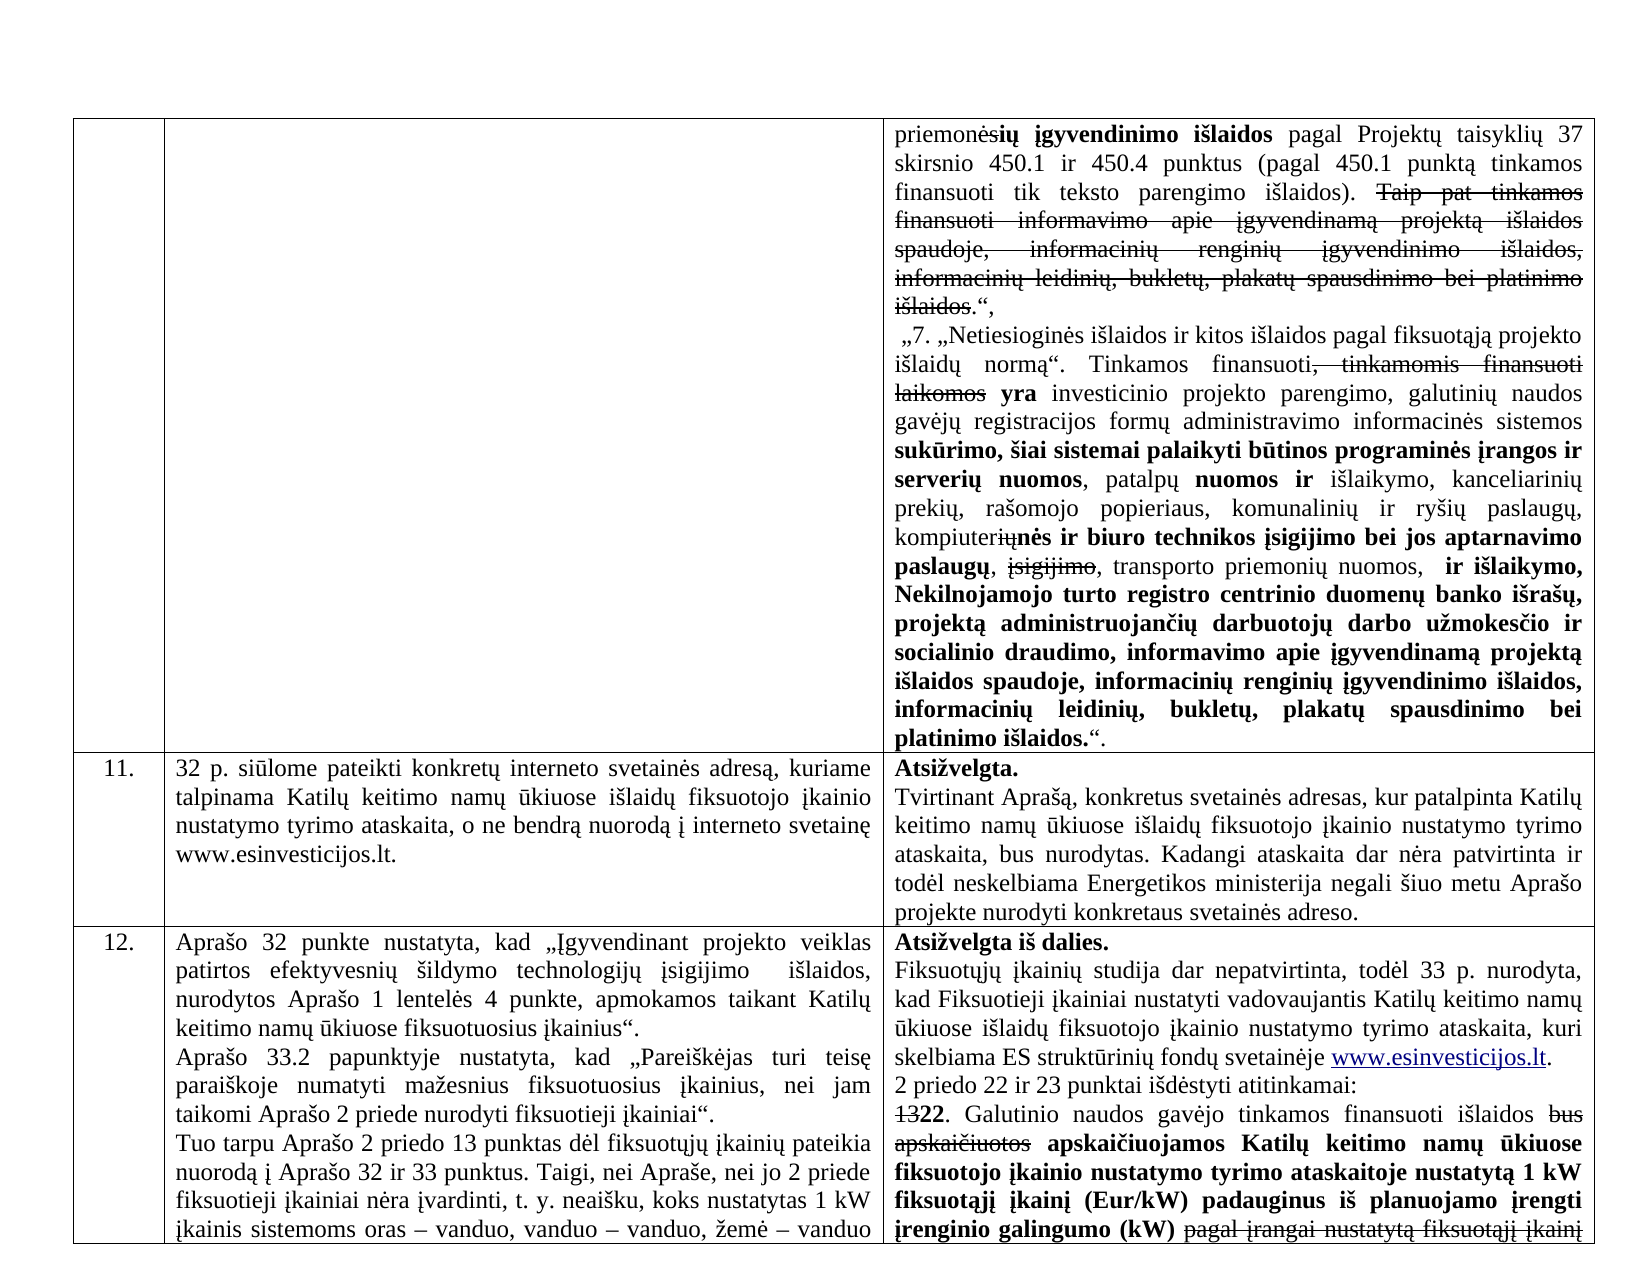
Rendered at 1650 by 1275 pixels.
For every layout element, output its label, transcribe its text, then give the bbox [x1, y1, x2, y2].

table_cell 11. [74, 753, 164, 926]
table_cell Atsižvelgta iš dalies. Fiksuotųjų įkainių studija dar nepatvirtinta, todėl 33 p. nurodyta, kad Fiksuotieji įkainiai nustatyti vadovaujantis Katilų keitimo namų ūkiuose išlaidų fiksuotojo įkainio nustatymo tyrimo ataskaita, kuri skelbiama ES struktūrinių fondų svetainėje www.esinvesticijos.lt. 2 priedo 22 ir 23 punktai išdėstyti atitinkamai: 1322. Galutinio naudos gavėjo tinkamos finansuoti išlaidos bus apskaičiuotos apskaičiuojamos Katilų keitimo namų ūkiuose fiksuotojo įkainio nustatymo tyrimo ataskaitoje nustatytą 1 kW fiksuotąjį įkainį (Eur/kW) padauginus iš planuojamo įrengti įrenginio galingumo (kW) pagal įrangai nustatytą fiksuotąjį įkainį [884, 927, 1594, 1243]
table_cell 32 p. siūlome pateikti konkretų interneto svetainės adresą, kuriame talpinama Katilų keitimo namų ūkiuose išlaidų fiksuotojo įkainio nustatymo tyrimo ataskaita, o ne bendrą nuorodą į interneto svetainę www.esinvesticijos.lt. [165, 753, 883, 926]
table_cell [74, 119, 164, 752]
table_cell Atsižvelgta. Tvirtinant Aprašą, konkretus svetainės adresas, kur patalpinta Katilų keitimo namų ūkiuose išlaidų fiksuotojo įkainio nustatymo tyrimo ataskaita, bus nurodytas. Kadangi ataskaita dar nėra patvirtinta ir todėl neskelbiama Energetikos ministerija negali šiuo metu Aprašo projekte nurodyti konkretaus svetainės adreso. [884, 753, 1594, 926]
table_cell Aprašo 32 punkte nustatyta, kad „Įgyvendinant projekto veiklas patirtos efektyvesnių šildymo technologijų įsigijimo išlaidos, nurodytos Aprašo 1 lentelės 4 punkte, apmokamos taikant Katilų keitimo namų ūkiuose fiksuotuosius įkainius“. Aprašo 33.2 papunktyje nustatyta, kad „Pareiškėjas turi teisę paraiškoje numatyti mažesnius fiksuotuosius įkainius, nei jam taikomi Aprašo 2 priede nurodyti fiksuotieji įkainiai“. Tuo tarpu Aprašo 2 priedo 13 punktas dėl fiksuotųjų įkainių pateikia nuorodą į Aprašo 32 ir 33 punktus. Taigi, nei Apraše, nei jo 2 priede fiksuotieji įkainiai nėra įvardinti, t. y. neaišku, koks nustatytas 1 kW įkainis sistemoms oras – vanduo, vanduo – vanduo, žemė – vanduo [165, 927, 883, 1243]
table_cell priemonėsių įgyvendinimo išlaidos pagal Projektų taisyklių 37 skirsnio 450.1 ir 450.4 punktus (pagal 450.1 punktą tinkamos finansuoti tik teksto parengimo išlaidos). Taip pat tinkamos finansuoti informavimo apie įgyvendinamą projektą išlaidos spaudoje, informacinių renginių įgyvendinimo išlaidos, informacinių leidinių, bukletų, plakatų spausdinimo bei platinimo išlaidos.“, „7. „Netiesioginės išlaidos ir kitos išlaidos pagal fiksuotąją projekto išlaidų normą“. Tinkamos finansuoti, tinkamomis finansuoti laikomos yra investicinio projekto parengimo, galutinių naudos gavėjų registracijos formų administravimo informacinės sistemos sukūrimo, šiai sistemai palaikyti būtinos programinės įrangos ir serverių nuomos, patalpų nuomos ir išlaikymo, kanceliarinių prekių, rašomojo popieriaus, komunalinių ir ryšių paslaugų, kompiuteriųnės ir biuro technikos įsigijimo bei jos aptarnavimo paslaugų, įsigijimo, transporto priemonių nuomos, ir išlaikymo, Nekilnojamojo turto registro centrinio duomenų banko išrašų, projektą administruojančių darbuotojų darbo užmokesčio ir socialinio draudimo, informavimo apie įgyvendinamą projektą išlaidos spaudoje, informacinių renginių įgyvendinimo išlaidos, informacinių leidinių, bukletų, plakatų spausdinimo bei platinimo išlaidos.“. [884, 119, 1594, 752]
table_cell 12. [74, 927, 164, 1243]
table_cell [165, 119, 883, 752]
